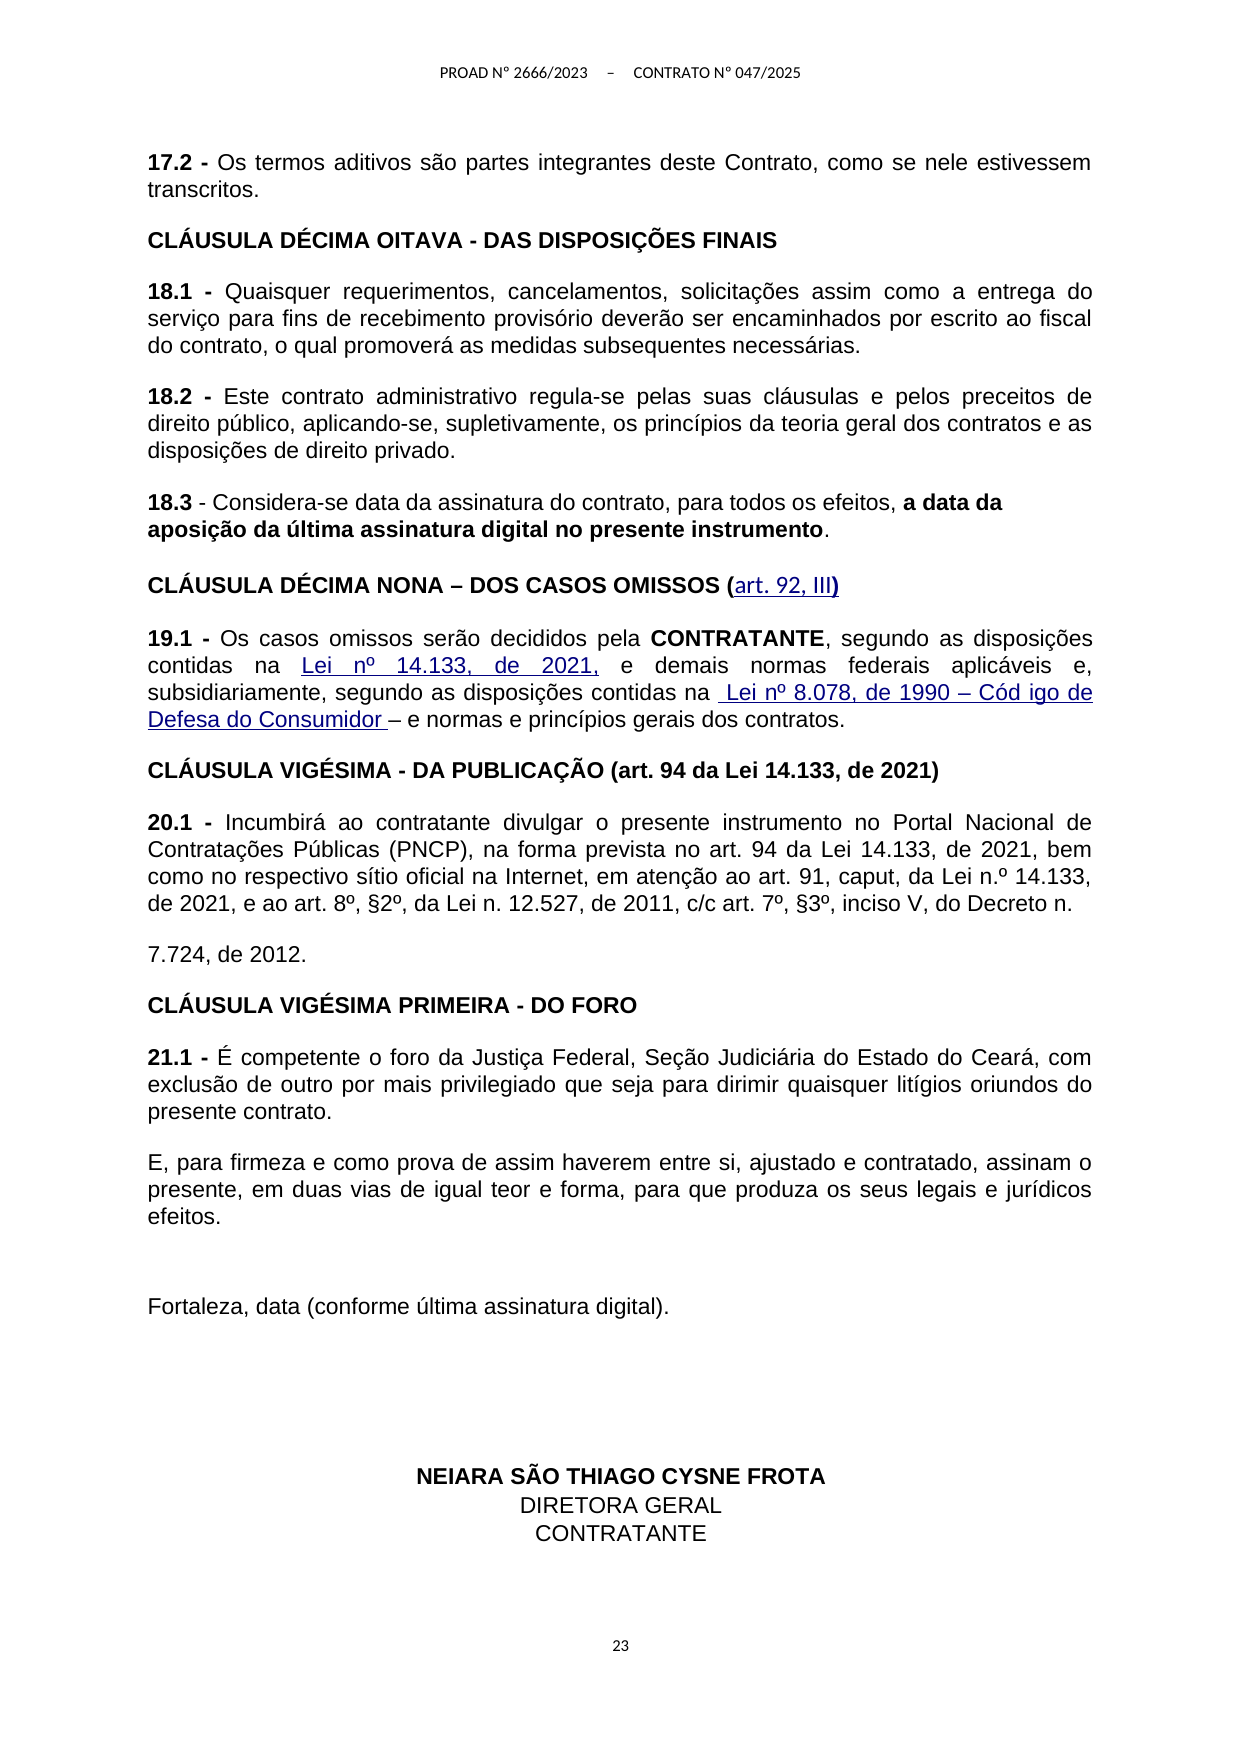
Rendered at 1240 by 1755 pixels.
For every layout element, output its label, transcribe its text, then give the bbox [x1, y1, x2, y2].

subtitle CLÁUSULA DÉCIMA OITAVA - DAS DISPOSIÇÕES FINAIS [147, 227, 1097, 253]
subtitle CLÁUSULA DÉCIMA NONA – DOS CASOS OMISSOS (art. 92, III) [147, 569, 1097, 600]
text 19.1 - Os casos omissos serão decididos pela CONTRATANTE, segundo as disposições contidas na Lei nº 14.133, de 2021, e demais normas federais aplicáveis e, subsidiariamente, segundo as disposições contidas na Lei nº 8.078, de 1990 – Cód igo de Defesa do Consumidor – e normas e princípios gerais dos contratos. [147, 625, 1093, 733]
text 18.3 - Considera-se data da assinatura do contrato, para todos os efeitos, a data da aposição da última assinatura digital no presente instrumento. [147, 488, 1097, 542]
text 7.724, de 2012. [147, 941, 1093, 967]
text 18.2 - Este contrato administrativo regula-se pelas suas cláusulas e pelos preceitos de direito público, aplicando-se, supletivamente, os princípios da teoria geral dos contratos e as disposições de direito privado. [147, 383, 1093, 464]
text 20.1 - Incumbirá ao contratante divulgar o presente instrumento no Portal Nacional de Contratações Públicas (PNCP), na forma prevista no art. 94 da Lei 14.133, de 2021, bem como no respectivo sítio oficial na Internet, em atenção ao art. 91, caput, da Lei n.º 14.133, de 2021, e ao art. 8º, §2º, da Lei n. 12.527, de 2011, c/c art. 7º, §3º, inciso V, do Decreto n. [147, 809, 1093, 916]
subtitle CLÁUSULA VIGÉSIMA - DA PUBLICAÇÃO (art. 94 da Lei 14.133, de 2021) [147, 757, 1097, 784]
text DIRETORA GERAL CONTRATANTE [434, 1492, 807, 1546]
text 21.1 - É competente o foro da Justiça Federal, Seção Judiciária do Estado do Ceará, com exclusão de outro por mais privilegiado que seja para dirimir quaisquer litígios oriundos do presente contrato. [147, 1043, 1093, 1124]
subtitle CLÁUSULA VIGÉSIMA PRIMEIRA - DO FORO [147, 992, 1097, 1018]
text 17.2 - Os termos aditivos são partes integrantes deste Contrato, como se nele estivessem transcritos. [147, 148, 1093, 202]
text E, para firmeza e como prova de assim haverem entre si, ajustado e contratado, assinam o presente, em duas vias de igual teor e forma, para que produza os seus legais e jurídicos efeitos. [147, 1149, 1093, 1229]
text 18.1 - Quaisquer requerimentos, cancelamentos, solicitações assim como a entrega do serviço para fins de recebimento provisório deverão ser encaminhados por escrito ao fiscal do contrato, o qual promoverá as medidas subsequentes necessárias. [147, 278, 1093, 358]
text NEIARA SÃO THIAGO CYSNE FROTA [149, 1463, 1093, 1489]
text Fortaleza, data (conforme última assinatura digital). [147, 1293, 1093, 1319]
